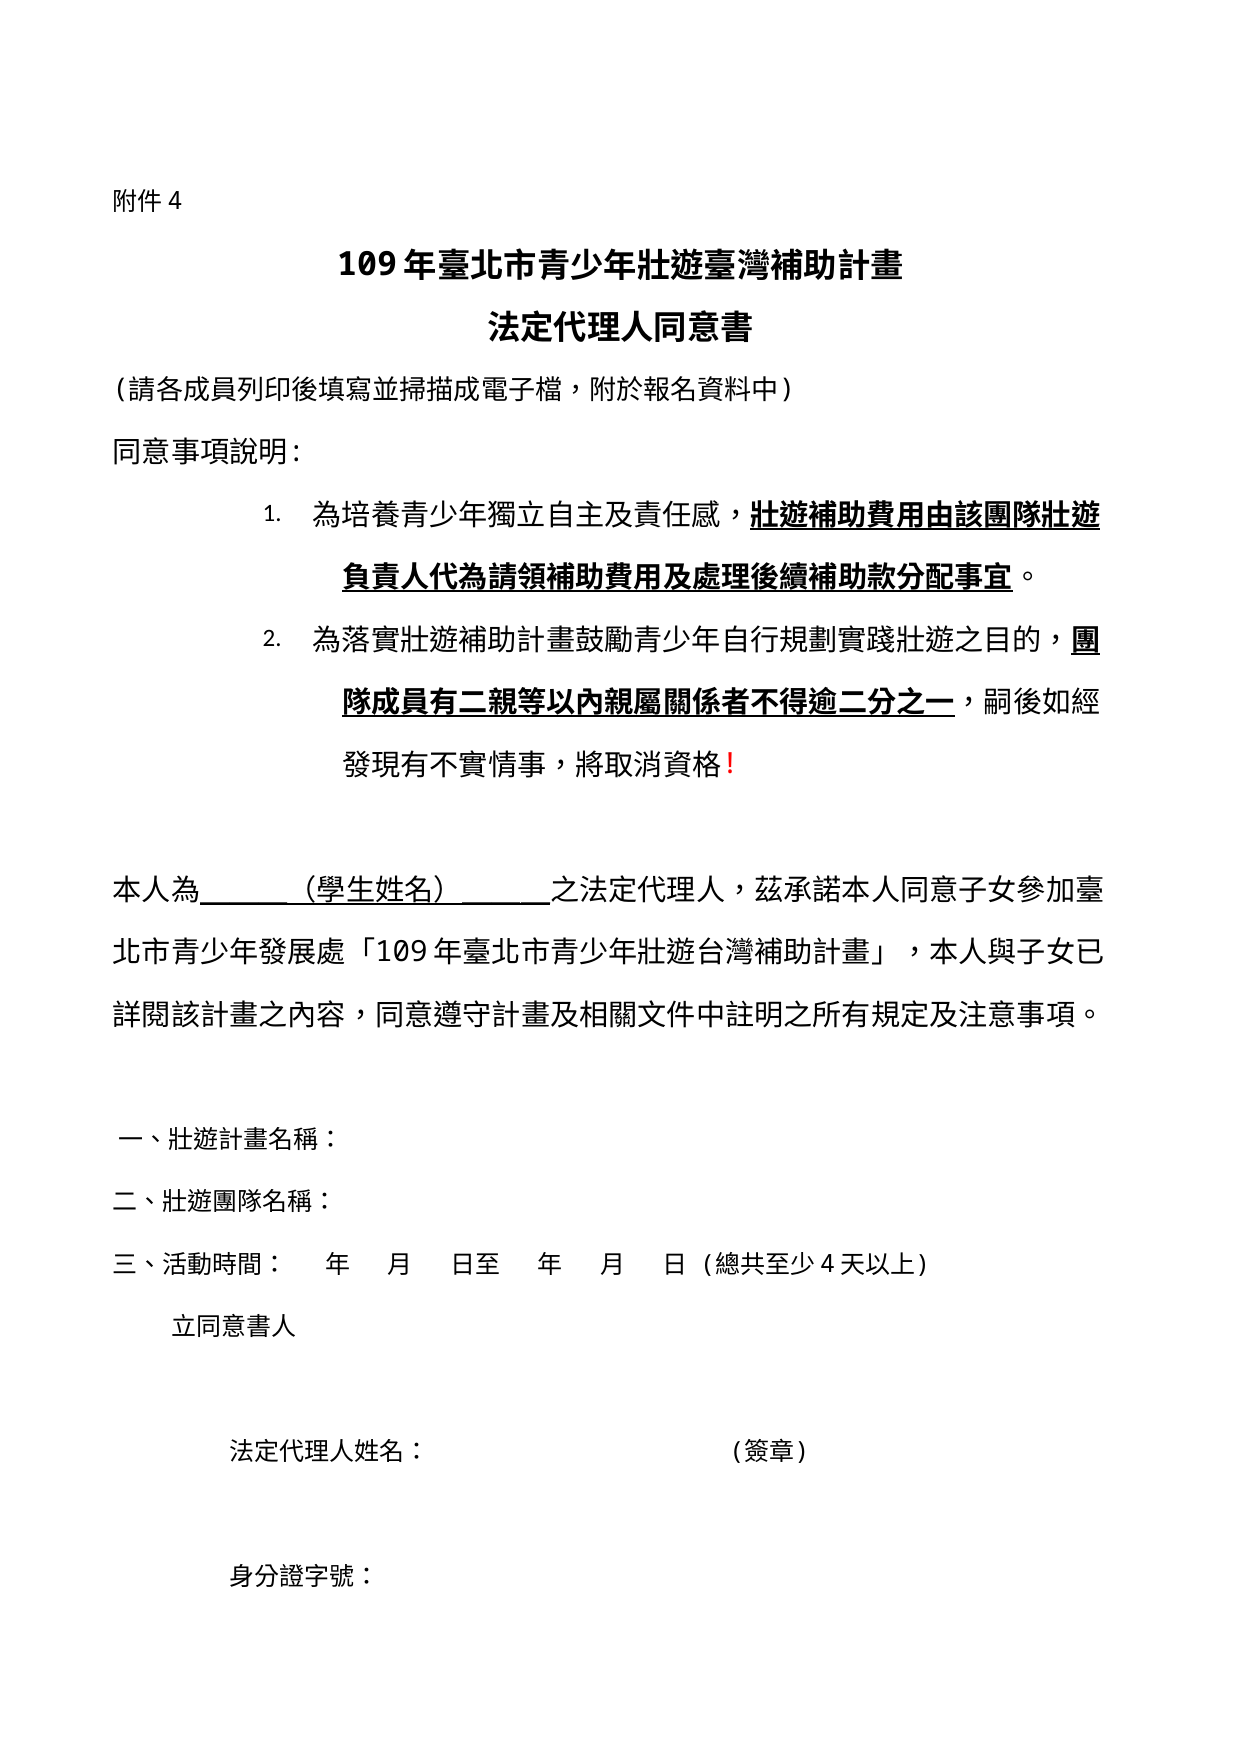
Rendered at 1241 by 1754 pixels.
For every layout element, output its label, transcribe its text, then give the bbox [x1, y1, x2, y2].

list 為培養青少年獨立自主及責任感，壯遊補助費用由該團隊壯遊負責人代為請領補助費用及處理後續補助款分配事宜。 [262, 471, 1128, 596]
text 附件4 [112, 158, 1128, 221]
text 法定代理人同意書 [112, 283, 1128, 346]
text (請各成員列印後填寫並掃描成電子檔，附於報名資料中) [112, 346, 1128, 408]
text 三、活動時間： 年 月 日至 年 月 日 (總共至少4天以上) [112, 1221, 1128, 1283]
text 同意事項說明: [112, 408, 1128, 471]
text 本人為＿＿＿（學生姓名）＿＿＿之法定代理人，茲承諾本人同意子女參加臺北市青少年發展處「109年臺北市青少年壯遊台灣補助計畫」，本人與子女已詳閱該計畫之內容，同意遵守計畫及相關文件中註明之所有規定及注意事項。 [112, 846, 1128, 1033]
text 立同意書人 [112, 1283, 1128, 1346]
text 109年臺北市青少年壯遊臺灣補助計畫 [112, 221, 1128, 283]
text 二、壯遊團隊名稱： [112, 1158, 1128, 1221]
list 為落實壯遊補助計畫鼓勵青少年自行規劃實踐壯遊之目的，團隊成員有二親等以內親屬關係者不得逾二分之一，嗣後如經發現有不實情事，將取消資格! [262, 596, 1128, 783]
text 身分證字號： [171, 1533, 1128, 1596]
text 法定代理人姓名： (簽章) [171, 1408, 1128, 1471]
text 一、壯遊計畫名稱： [112, 1096, 1128, 1158]
